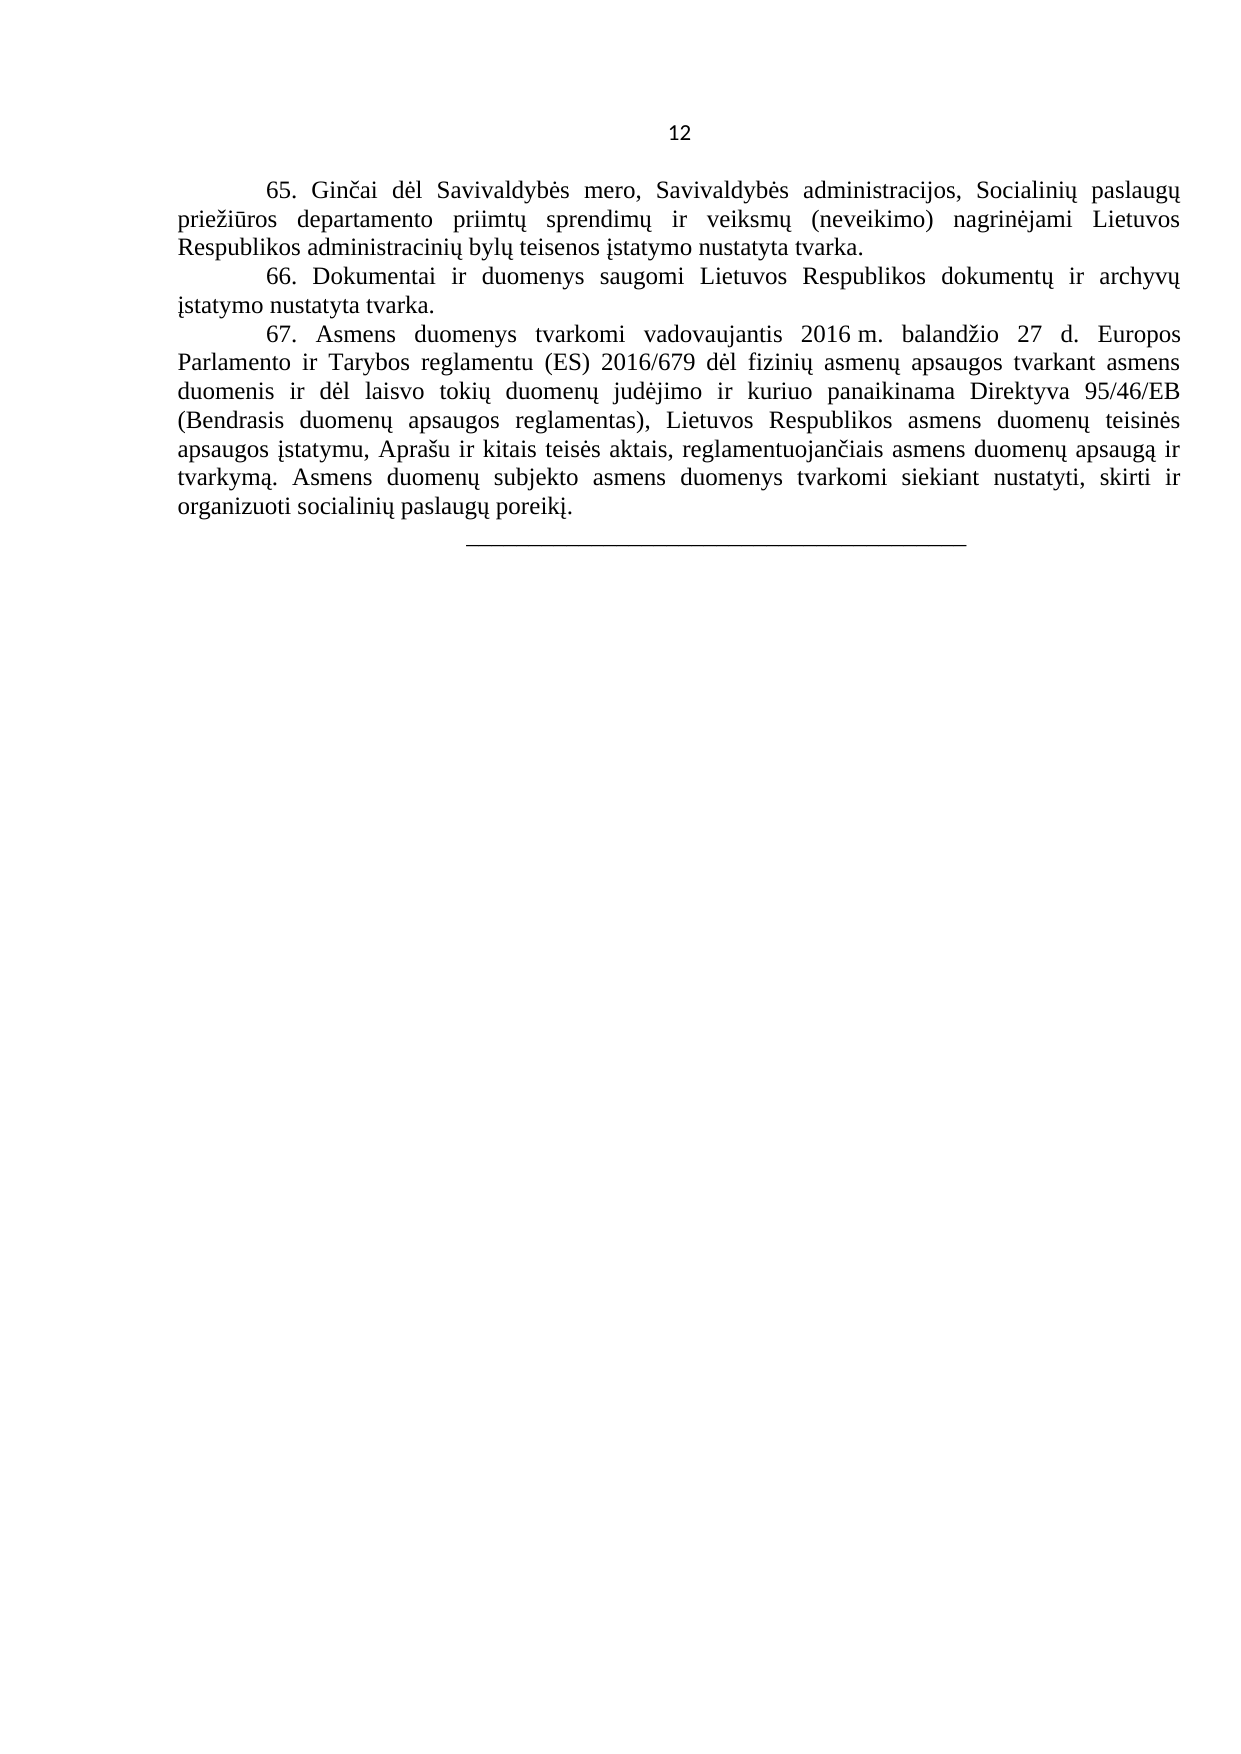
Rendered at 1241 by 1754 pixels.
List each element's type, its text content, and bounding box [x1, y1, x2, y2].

text ________________________________________ [177, 520, 1181, 549]
text 65. Ginčai dėl Savivaldybės mero, Savivaldybės administracijos, Socialinių paslaugų priežiūros departamento priimtų sprendimų ir veiksmų (neveikimo) nagrinėjami Lietuvos Respublikos administracinių bylų teisenos įstatymo nustatyta tvarka. [177, 175, 1181, 261]
text 67. Asmens duomenys tvarkomi vadovaujantis 2016 m. balandžio 27 d. Europos Parlamento ir Tarybos reglamentu (ES) 2016/679 dėl fizinių asmenų apsaugos tvarkant asmens duomenis ir dėl laisvo tokių duomenų judėjimo ir kuriuo panaikinama Direktyva 95/46/EB (Bendrasis duomenų apsaugos reglamentas), Lietuvos Respublikos asmens duomenų teisinės apsaugos įstatymu, Aprašu ir kitais teisės aktais, reglamentuojančiais asmens duomenų apsaugą ir tvarkymą. Asmens duomenų subjekto asmens duomenys tvarkomi siekiant nustatyti, skirti ir organizuoti socialinių paslaugų poreikį. [177, 319, 1181, 520]
text 66. Dokumentai ir duomenys saugomi Lietuvos Respublikos dokumentų ir archyvų įstatymo nustatyta tvarka. [177, 261, 1181, 319]
